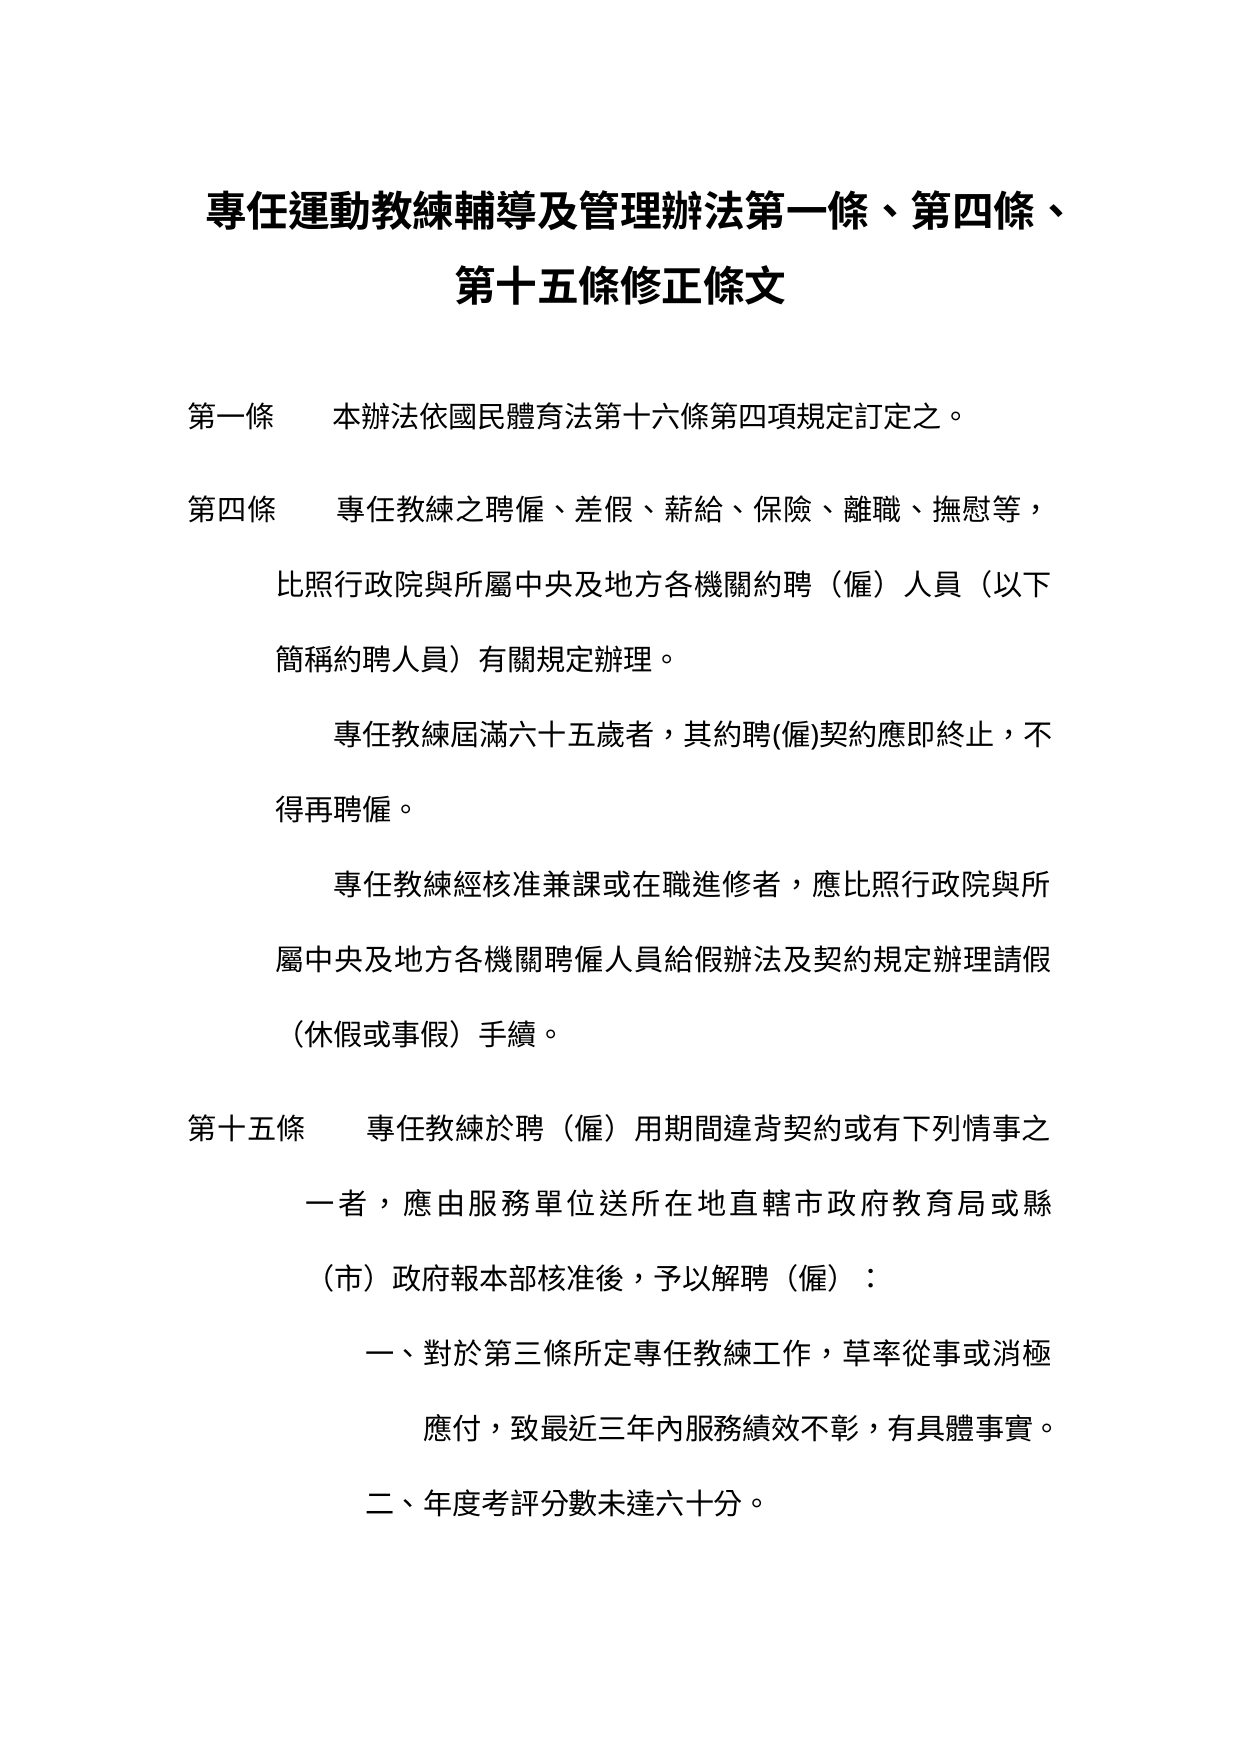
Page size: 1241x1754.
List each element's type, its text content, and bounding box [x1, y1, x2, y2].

text 第十五條 專任教練於聘（僱）用期間違背契約或有下列情事之一者，應由服務單位送所在地直轄市政府教育局或縣（市）政府報本部核准後，予以解聘（僱）： [187, 1083, 1053, 1308]
text 第四條 專任教練之聘僱、差假、薪給、保險、離職、撫慰等，比照行政院與所屬中央及地方各機關約聘（僱）人員（以下簡稱約聘人員）有關規定辦理。 [187, 464, 1053, 689]
list 年度考評分數未達六十分。 [365, 1458, 1053, 1533]
text 專任運動教練輔導及管理辦法第一條、第四條、第十五條修正條文 [187, 164, 1053, 314]
text 專任教練屆滿六十五歲者，其約聘(僱)契約應即終止，不得再聘僱。 [275, 689, 1053, 839]
text 第一條 本辦法依國民體育法第十六條第四項規定訂定之。 [187, 371, 1053, 446]
text 專任教練經核准兼課或在職進修者，應比照行政院與所屬中央及地方各機關聘僱人員給假辦法及契約規定辦理請假（休假或事假）手續。 [275, 839, 1053, 1064]
list 對於第三條所定專任教練工作，草率從事或消極應付，致最近三年內服務績效不彰，有具體事實。 [365, 1308, 1053, 1458]
